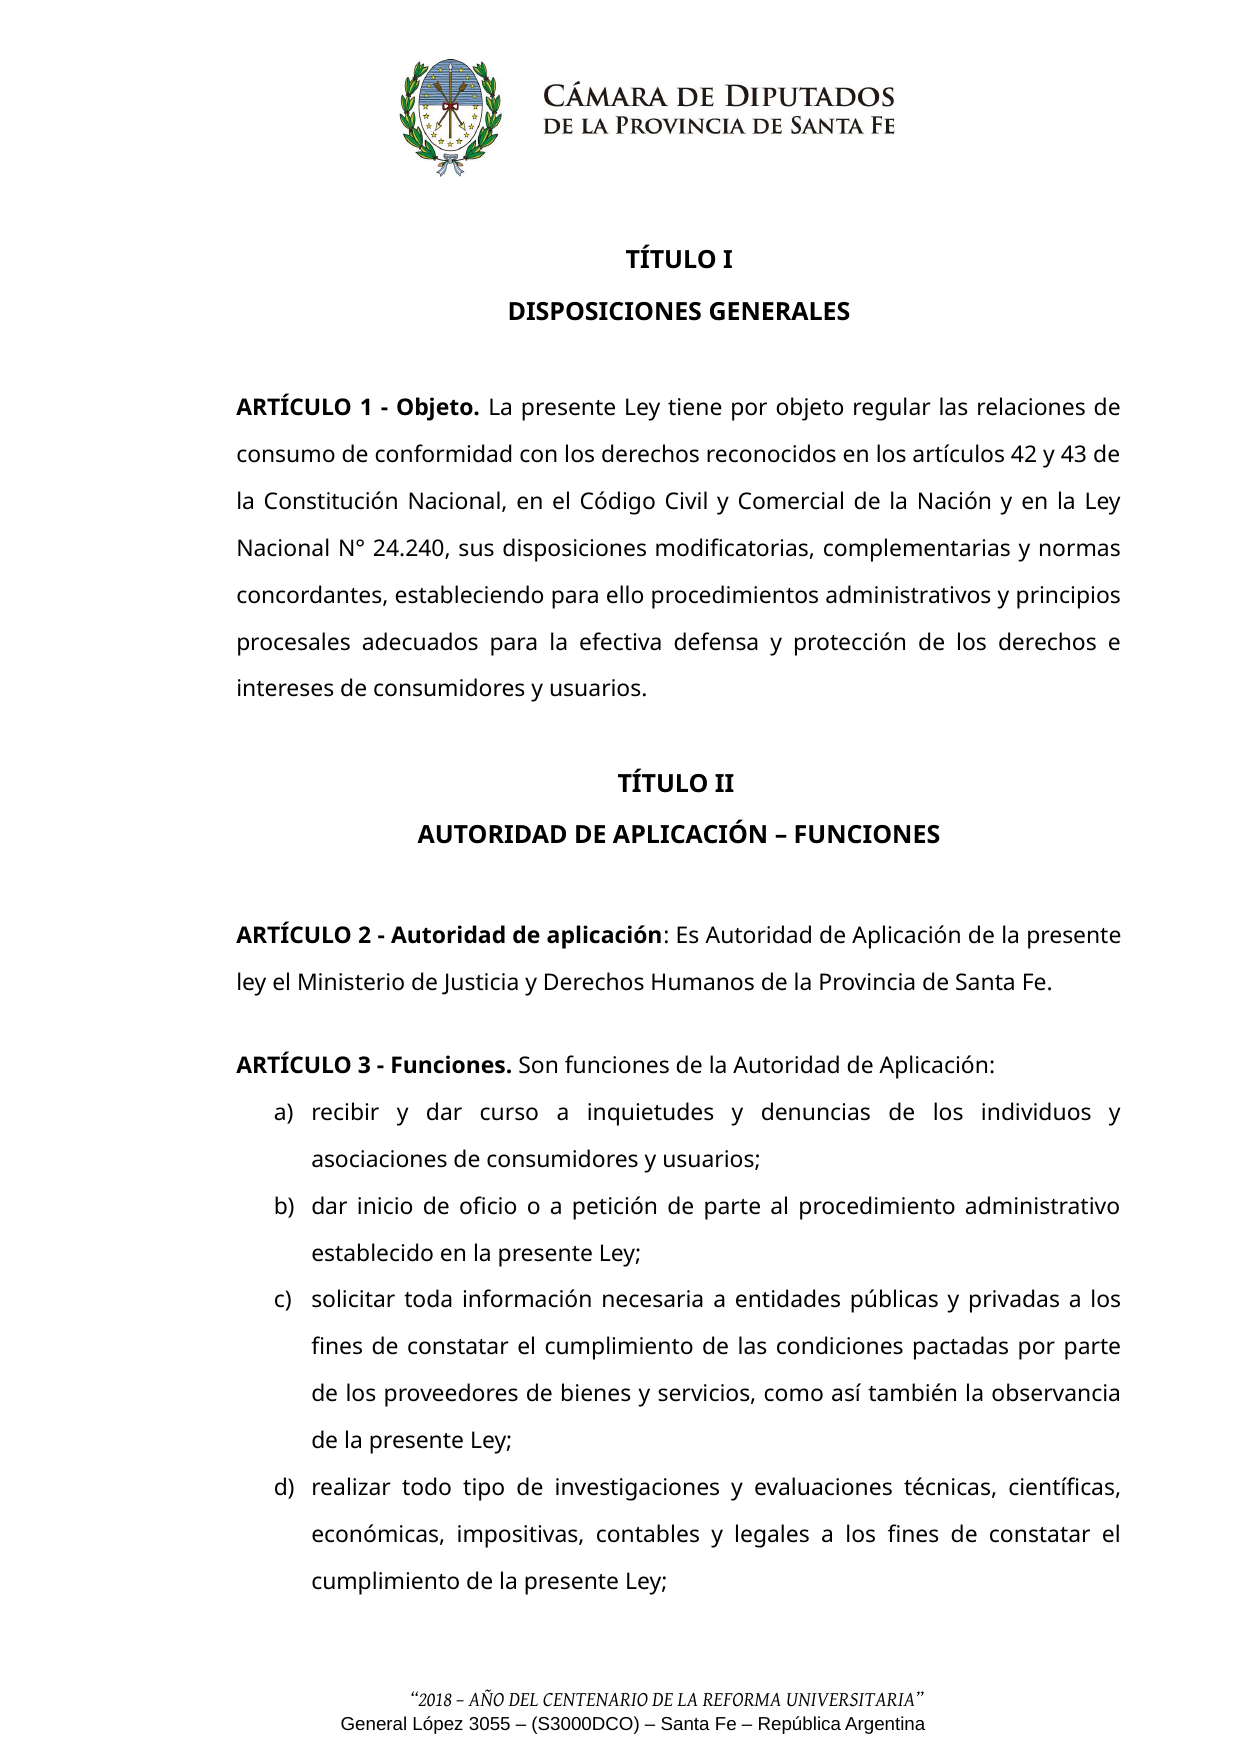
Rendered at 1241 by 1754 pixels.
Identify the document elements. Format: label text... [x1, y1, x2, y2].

text ARTÍCULO 3 - Funciones. Son funciones de la Autoridad de Aplicación: [518, 1049, 1122, 1080]
text AUTORIDAD DE APLICACIÓN – FUNCIONES [236, 817, 1122, 851]
list realizar todo tipo de investigaciones y evaluaciones técnicas, científicas, económicas, impositivas, contables y legales a los fines de constatar el cumplimiento de la presente Ley; [273, 1471, 1122, 1596]
list dar inicio de oficio o a petición de parte al procedimiento administrativo establecido en la presente Ley; [273, 1189, 1122, 1268]
picture [399, 59, 895, 181]
text TÍTULO I [236, 242, 1122, 276]
list recibir y dar curso a inquietudes y denuncias de los individuos y asociaciones de consumidores y usuarios; [273, 1096, 1122, 1174]
list solicitar toda información necesaria a entidades públicas y privadas a los fines de constatar el cumplimiento de las condiciones pactadas por parte de los proveedores de bienes y servicios, como así también la observancia de la presente Ley; [273, 1283, 1122, 1455]
text TÍTULO II [236, 766, 1122, 800]
text ARTÍCULO 1 - Objeto. La presente Ley tiene por objeto regular las relaciones de consumo de conformidad con los derechos reconocidos en los artículos 42 y 43 de la Constitución Nacional, en el Código Civil y Comercial de la Nación y en la Ley Nacional N° 24.240, sus disposiciones modificatorias, complementarias y normas concordantes, estableciendo para ello procedimientos administrativos y principios procesales adecuados para la efectiva defensa y protección de los derechos e intereses de consumidores y usuarios. [236, 391, 1122, 704]
text DISPOSICIONES GENERALES [236, 293, 1122, 327]
text ARTÍCULO 2 - Autoridad de aplicación: Es Autoridad de Aplicación de la presente ley el Ministerio de Justicia y Derechos Humanos de la Provincia de Santa Fe. [236, 951, 1122, 997]
